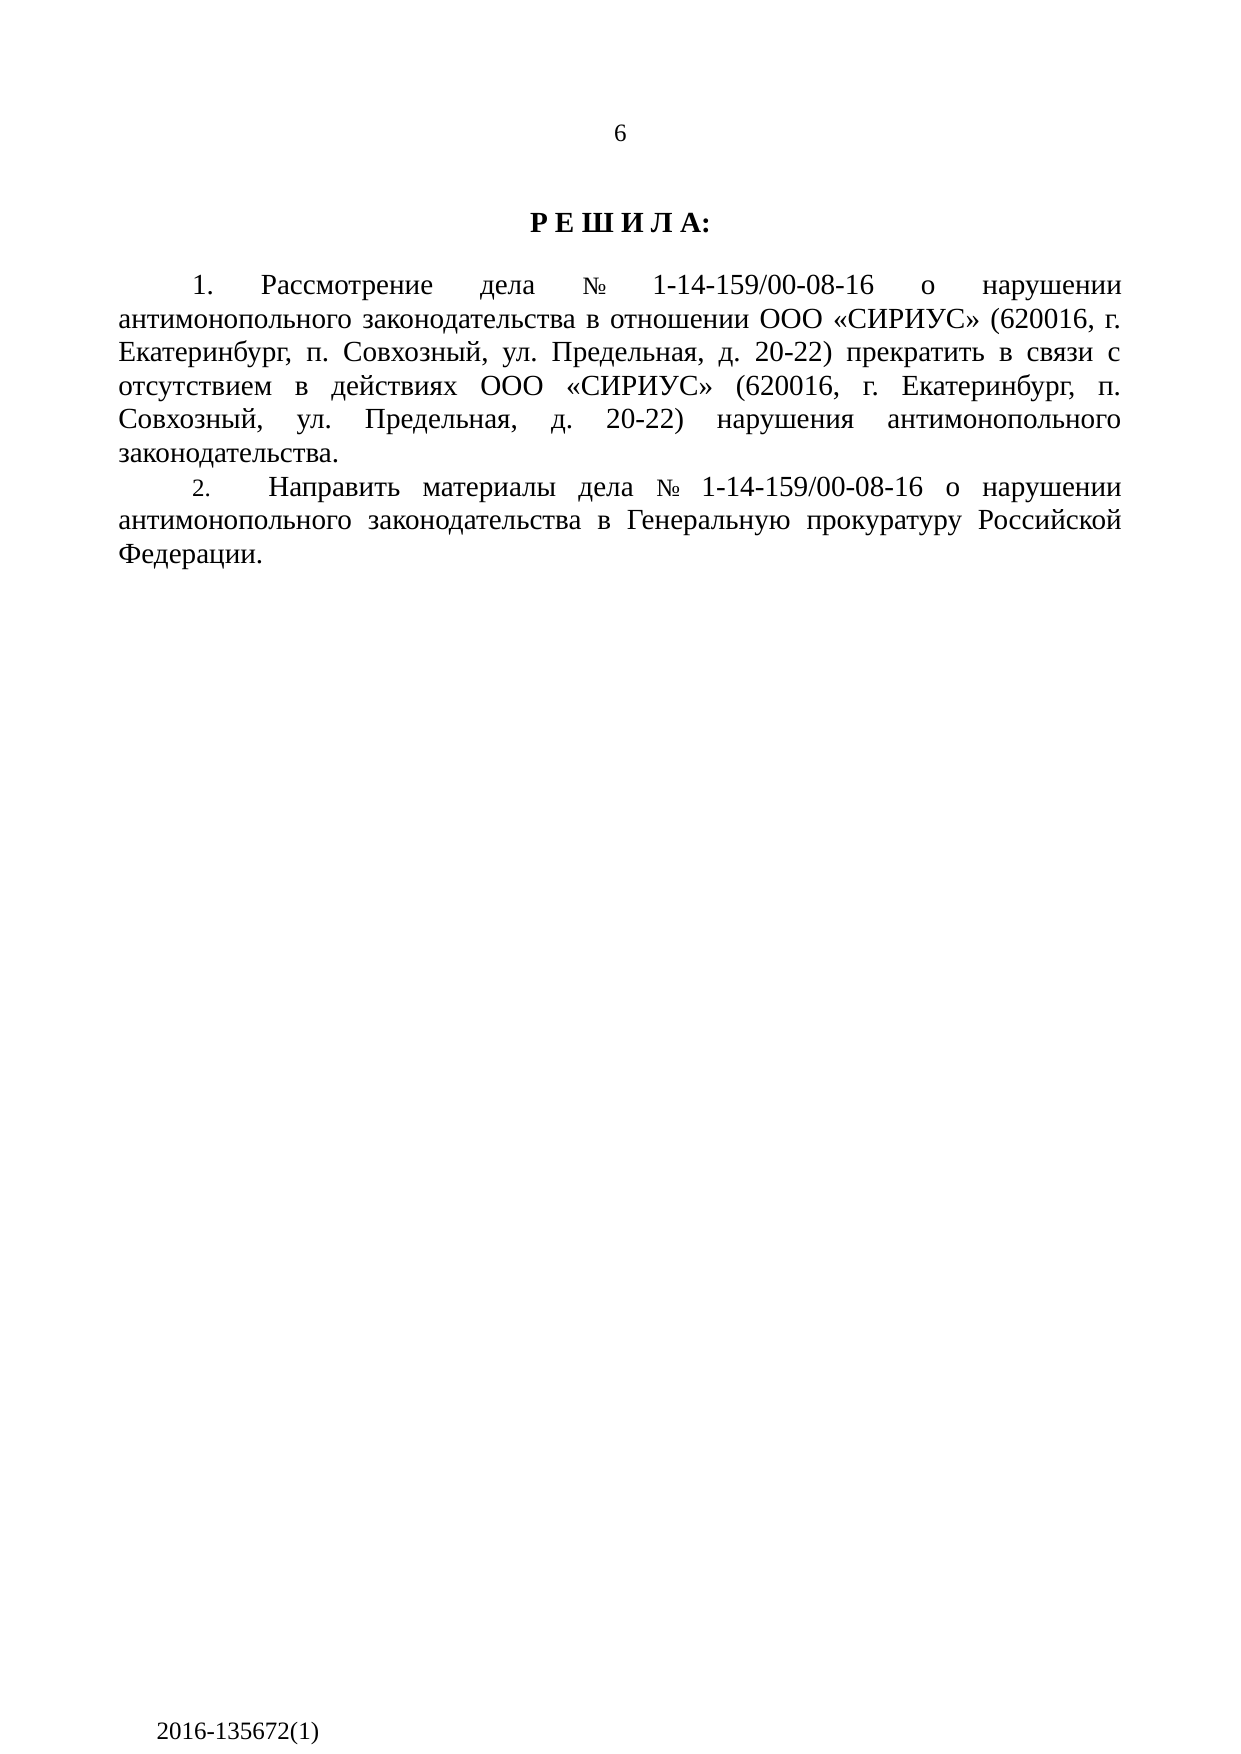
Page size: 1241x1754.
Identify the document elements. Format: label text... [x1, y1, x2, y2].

text Р Е Ш И Л А: [118, 205, 1122, 239]
list Направить материалы дела № 1-14-159/00-08-16 о нарушении антимонопольного законодательства в Генеральную прокуратуру Российской Федерации. [118, 469, 1122, 569]
text 1. Рассмотрение дела № 1-14-159/00-08-16 о нарушении антимонопольного законодательства в отношении ООО «СИРИУС» (620016, г. Екатеринбург, п. Совхозный, ул. Предельная, д. 20-22) прекратить в связи с отсутствием в действиях ООО «СИРИУС» (620016, г. Екатеринбург, п. Совхозный, ул. Предельная, д. 20-22) нарушения антимонопольного законодательства. [118, 267, 1122, 469]
